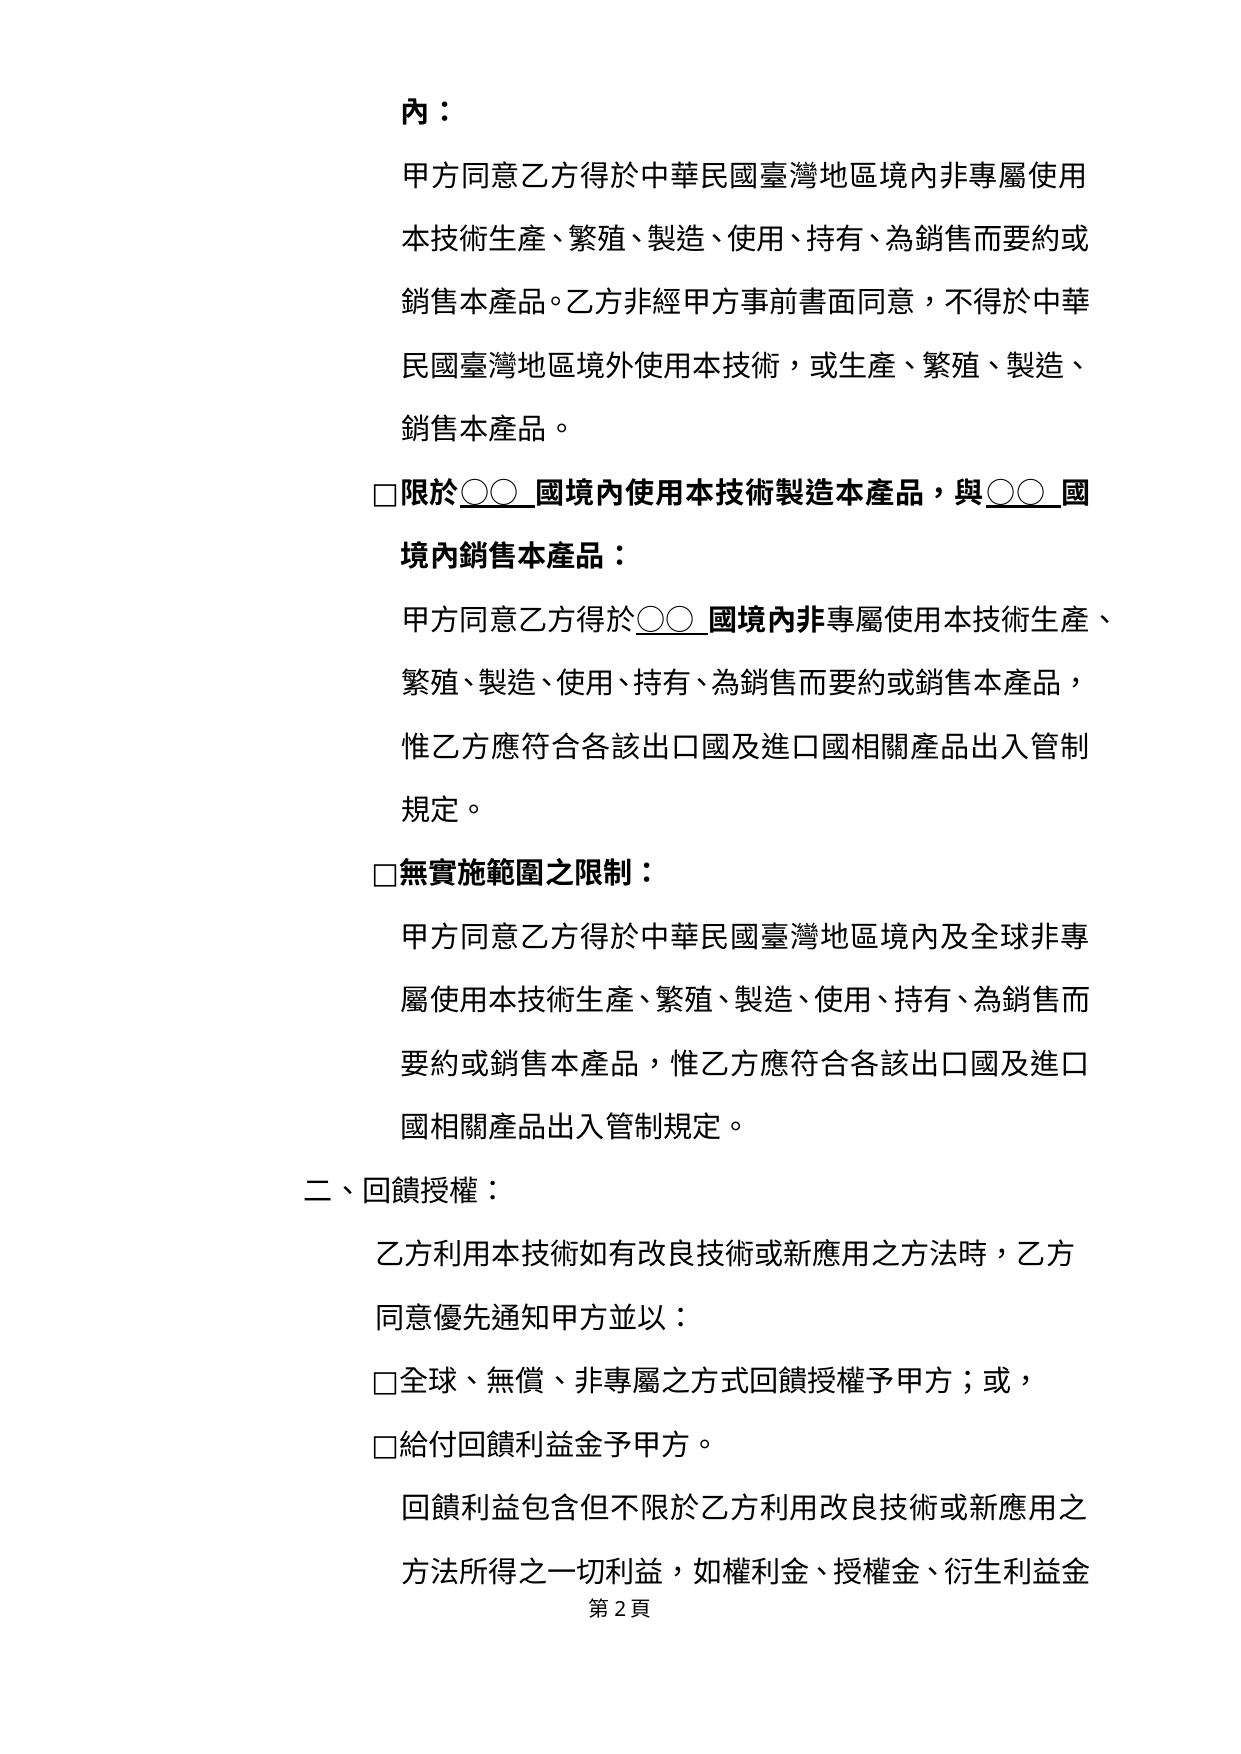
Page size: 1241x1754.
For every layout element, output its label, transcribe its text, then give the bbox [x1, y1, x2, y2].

text □全球、無償、非專屬之方式回饋授權予甲方；或， [371, 1358, 1090, 1400]
text 甲方同意乙方得於○○ 國境內非專屬使用本技術生產、繁殖、製造、使用、持有、為銷售而要約或銷售本產品，惟乙方應符合各該出口國及進口國相關產品出入管制規定。 [401, 596, 1090, 829]
text 乙方利用本技術如有改良技術或新應用之方法時，乙方同意優先通知甲方並以： [375, 1231, 1090, 1336]
text □無實施範圍之限制： 甲方同意乙方得於中華民國臺灣地區境內及全球非專屬使用本技術生產、繁殖、製造、使用、持有、為銷售而要約或銷售本產品，惟乙方應符合各該出口國及進口國相關產品出入管制規定。 [371, 850, 1090, 1146]
text 甲方同意乙方得於中華民國臺灣地區境內非專屬使用本技術生產、繁殖、製造、使用、持有、為銷售而要約或銷售本產品。乙方非經甲方事前書面同意，不得於中華民國臺灣地區境外使用本技術，或生產、繁殖、製造、銷售本產品。 [401, 152, 1090, 448]
text □給付回饋利益金予甲方。 [371, 1421, 1090, 1463]
text □限於○○ 國境內使用本技術製造本產品，與○○ 國境內銷售本產品： [371, 469, 1090, 575]
text 回饋利益包含但不限於乙方利用改良技術或新應用之方法所得之一切利益，如權利金、授權金、衍生利益金 [401, 1485, 1090, 1590]
text 二、回饋授權： [304, 1167, 1090, 1209]
text 內： [371, 89, 1090, 131]
